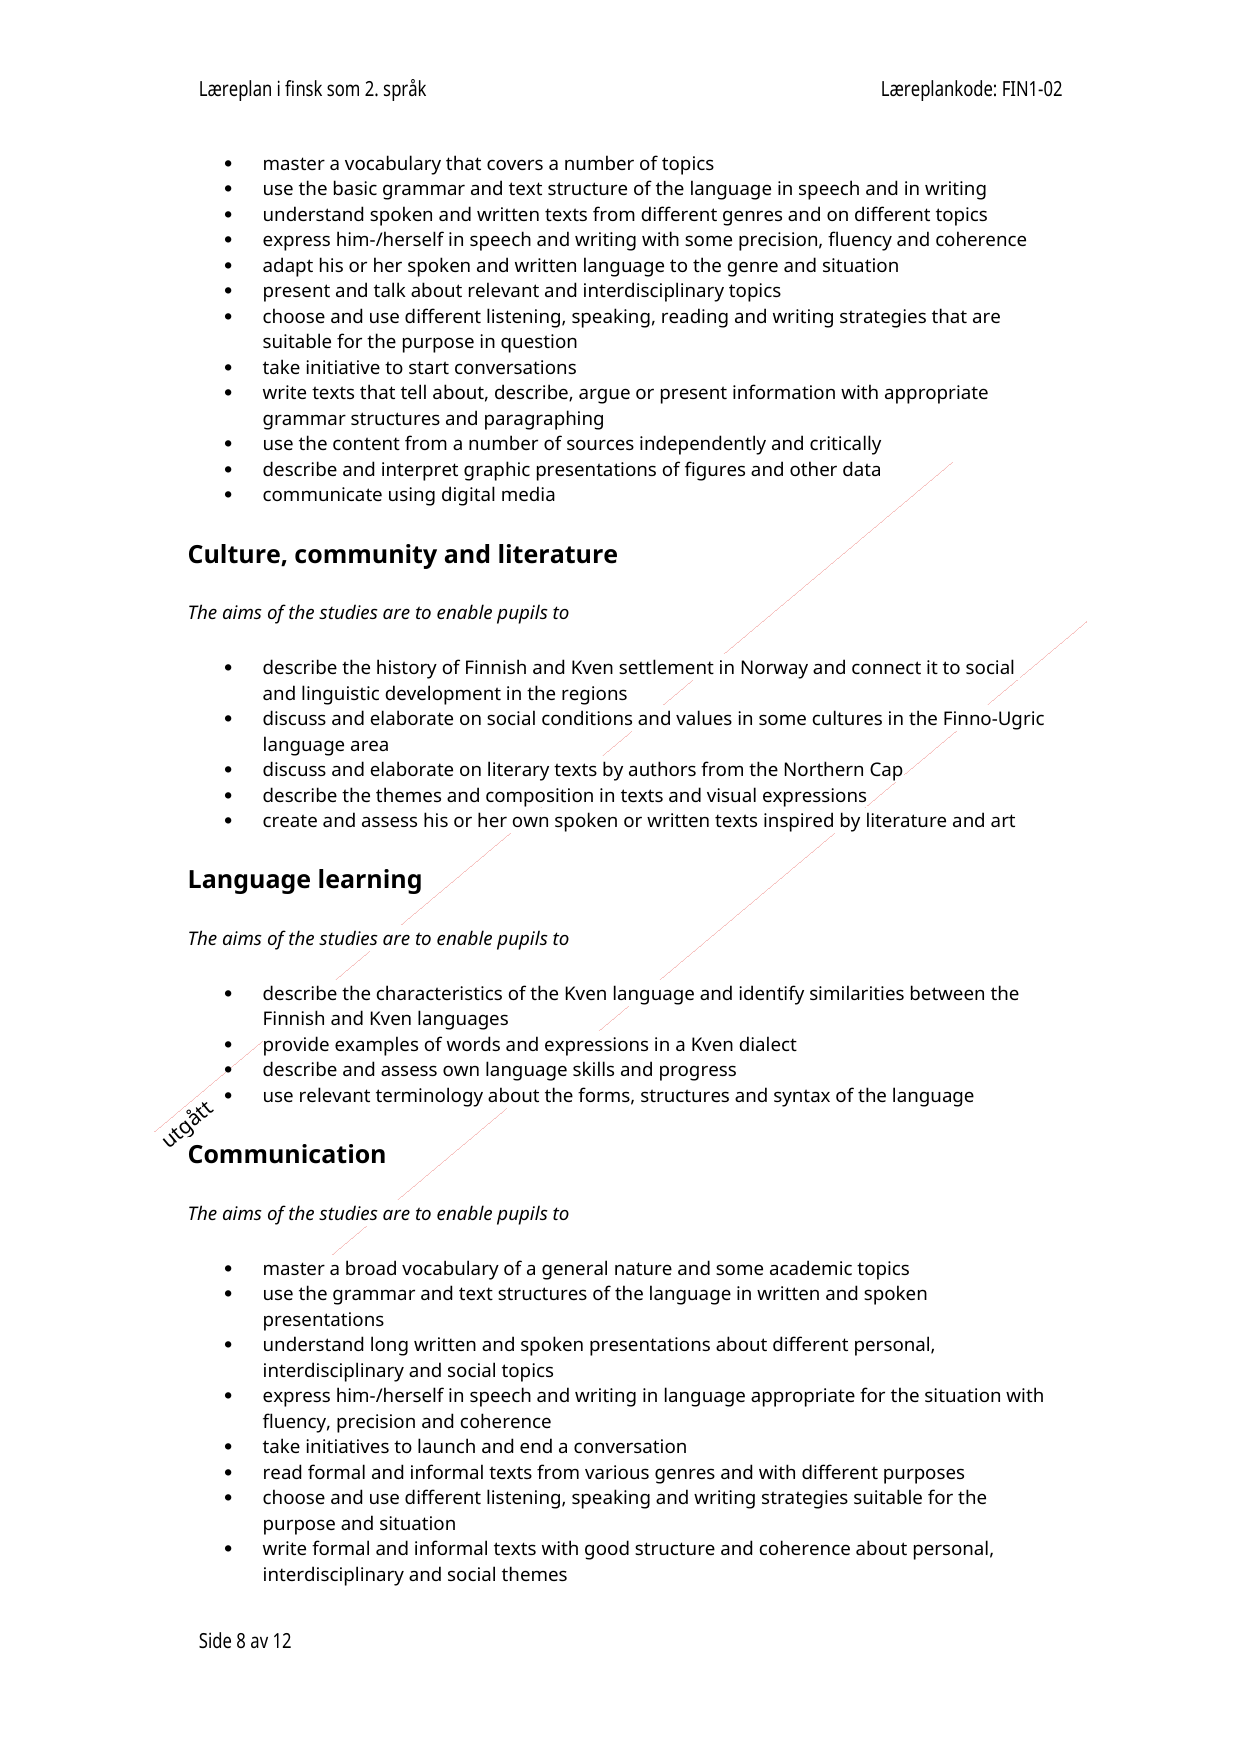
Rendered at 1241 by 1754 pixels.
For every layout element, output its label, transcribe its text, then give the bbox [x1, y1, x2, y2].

list provide examples of words and expressions in a Kven dialect [797, 1031, 1053, 1057]
list discuss and elaborate on social conditions and values in some cultures in the Finno-Ugric language area [604, 731, 955, 756]
list describe the history of Finnish and Kven settlement in Norway and connect it to social and linguistic development in the regions [989, 654, 1053, 705]
list discuss and elaborate on social conditions and values in some cultures in the Finno-Ugric language area [928, 705, 1053, 756]
text The aims of the studies are to enable pupils to [696, 925, 1053, 951]
list describe the characteristics of the Kven language and identify similarities between the Finnish and Kven languages [600, 980, 1053, 1031]
list express him-/herself in speech and writing in language appropriate for the situation with fluency, precision and coherence [225, 1382, 1053, 1433]
list discuss and elaborate on literary texts by authors from the Northern Cap [904, 756, 1053, 782]
list take initiative to start conversations [225, 354, 263, 380]
text The aims of the studies are to enable pupils to [577, 925, 723, 951]
subtitle Culture, community and literature [618, 536, 863, 571]
list read formal and informal texts from various genres and with different purposes [970, 1459, 1053, 1484]
list understand spoken and written texts from different genres and on different topics [988, 201, 1053, 227]
text The aims of the studies are to enable pupils to [760, 600, 1053, 625]
list describe the themes and composition in texts and visual expressions [867, 782, 1053, 807]
list describe and assess own language skills and progress [737, 1057, 1053, 1082]
list describe the history of Finnish and Kven settlement in Norway and connect it to social and linguistic development in the regions [665, 680, 1015, 705]
list describe the characteristics of the Kven language and identify similarities between the Finnish and Kven languages [509, 1006, 627, 1031]
subtitle Communication [434, 1137, 1053, 1171]
text The aims of the studies are to enable pupils to [577, 600, 786, 625]
list communicate using digital media [556, 482, 927, 507]
list understand long written and spoken presentations about different personal, interdisciplinary and social topics [554, 1331, 1053, 1382]
list master a vocabulary that covers a number of topics [714, 150, 1053, 176]
list create and assess his or her own spoken or written texts inspired by literature and art [225, 807, 540, 833]
list write texts that tell about, describe, argue or present information with appropriate grammar structures and paragraphing [605, 380, 1053, 431]
list discuss and elaborate on social conditions and values in some cultures in the Finno-Ugric language area [389, 731, 630, 756]
list use the content from a number of sources independently and critically [882, 431, 1053, 456]
list choose and use different listening, speaking, reading and writing strategies that are suitable for the purpose in question [583, 303, 1053, 354]
list present and talk about relevant and interdisciplinary topics [781, 278, 1053, 303]
subtitle Language learning [437, 862, 798, 896]
list create and assess his or her own spoken or written texts inspired by literature and art [866, 807, 1053, 833]
subtitle Language learning [761, 862, 1053, 896]
list adapt his or her spoken and written language to the genre and situation [899, 252, 1053, 278]
list take initiatives to launch and end a conversation [225, 1433, 1053, 1459]
subtitle Language learning [423, 862, 474, 896]
text The aims of the studies are to enable pupils to [577, 1200, 1053, 1226]
list describe and interpret graphic presentations of figures and other data [882, 456, 1053, 482]
subtitle Communication [387, 1137, 471, 1171]
list take initiative to start conversations [577, 354, 1053, 380]
list master a broad vocabulary of a general nature and some academic topics [910, 1255, 1053, 1280]
list use relevant terminology about the forms, structures and syntax of the language [975, 1082, 1053, 1108]
list use the basic grammar and text structure of the language in speech and in writing [987, 176, 1053, 201]
list write formal and informal texts with good structure and coherence about personal, interdisciplinary and social themes [568, 1536, 1053, 1587]
list communicate using digital media [225, 482, 263, 507]
list use the grammar and text structures of the language in written and spoken presentations [384, 1280, 1053, 1331]
subtitle Culture, community and literature [824, 536, 1053, 571]
list use the grammar and text structures of the language in written and spoken presentations [225, 1280, 263, 1331]
list communicate using digital media [901, 482, 1053, 507]
list choose and use different listening, speaking and writing strategies suitable for the purpose and situation [225, 1484, 1053, 1536]
